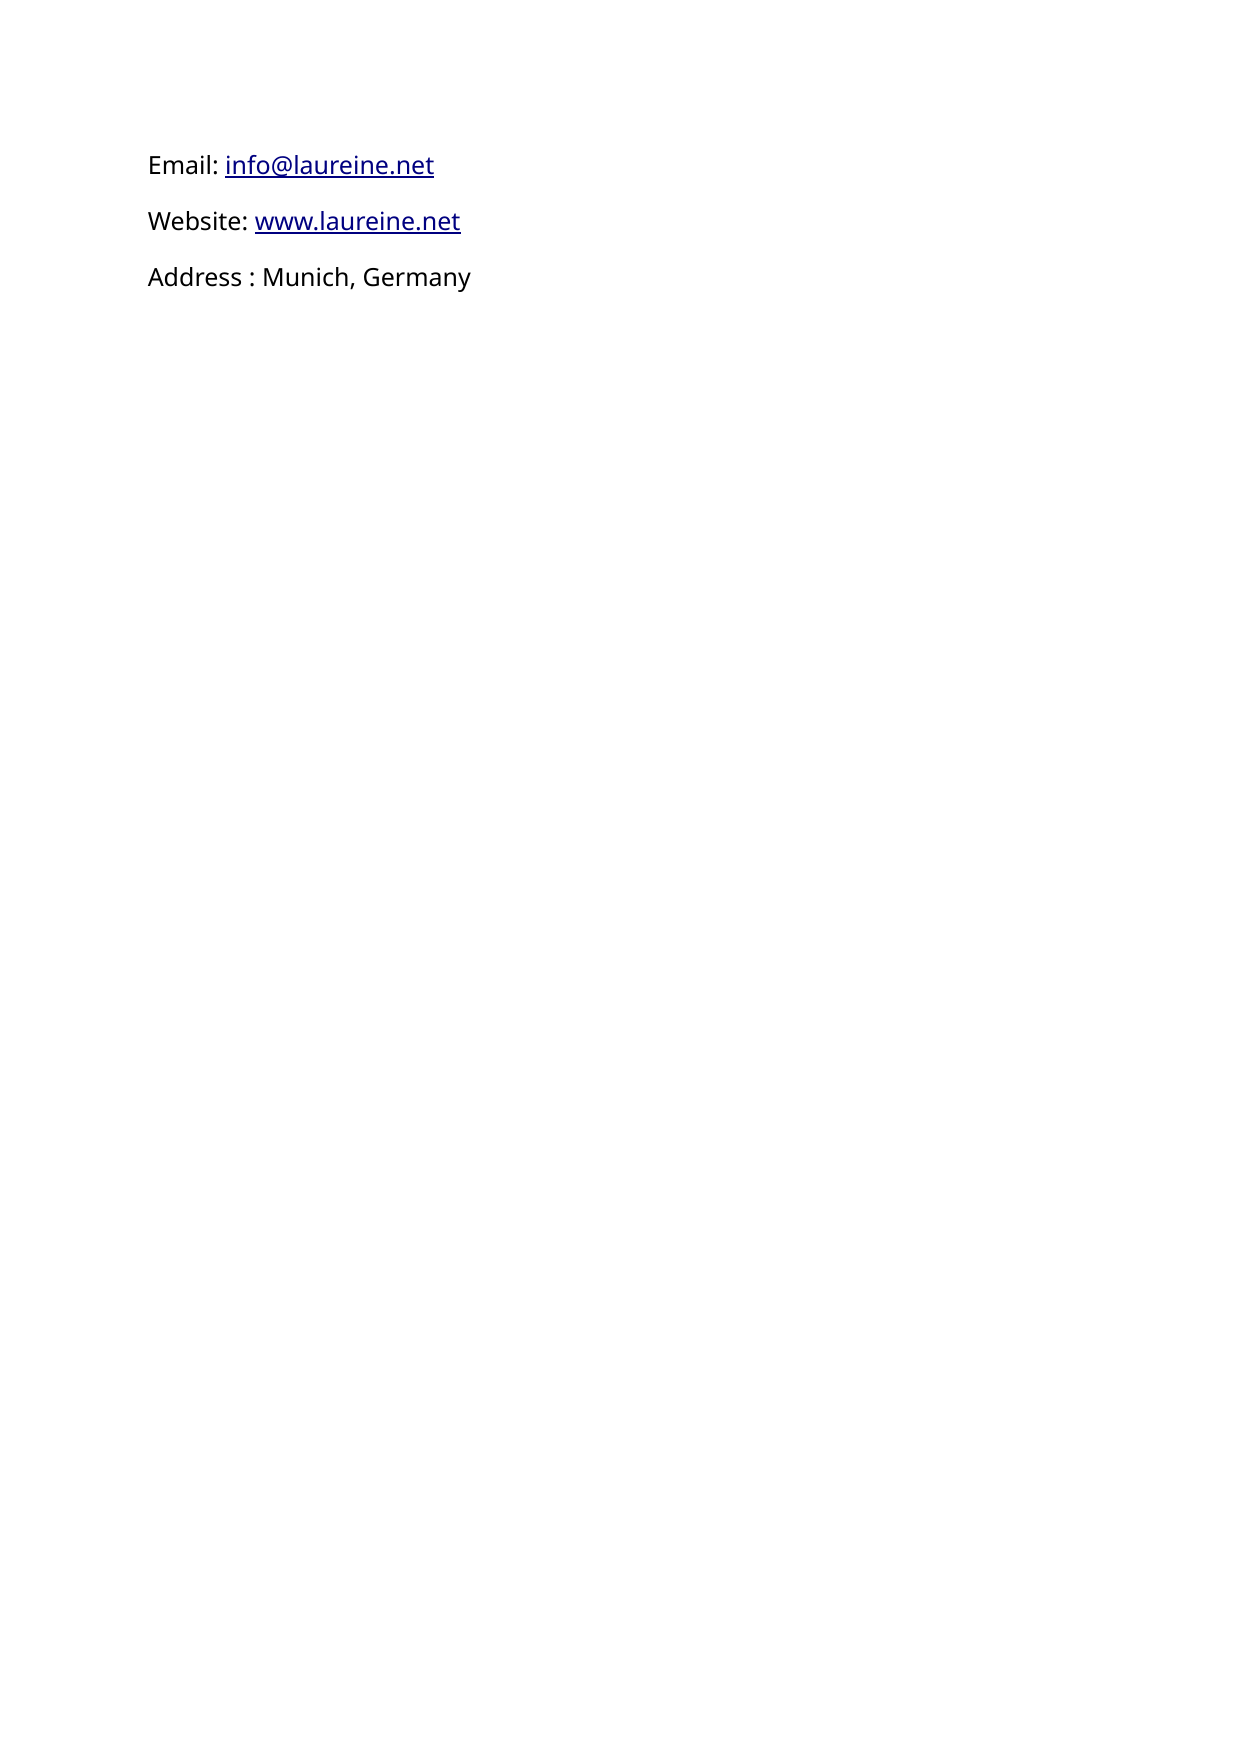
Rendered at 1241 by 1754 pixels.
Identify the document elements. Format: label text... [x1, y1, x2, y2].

text Address : Munich, Germany [148, 259, 1093, 293]
text Website: www.laureine.net [148, 203, 1093, 237]
text Email: info@laureine.net [148, 148, 1093, 182]
